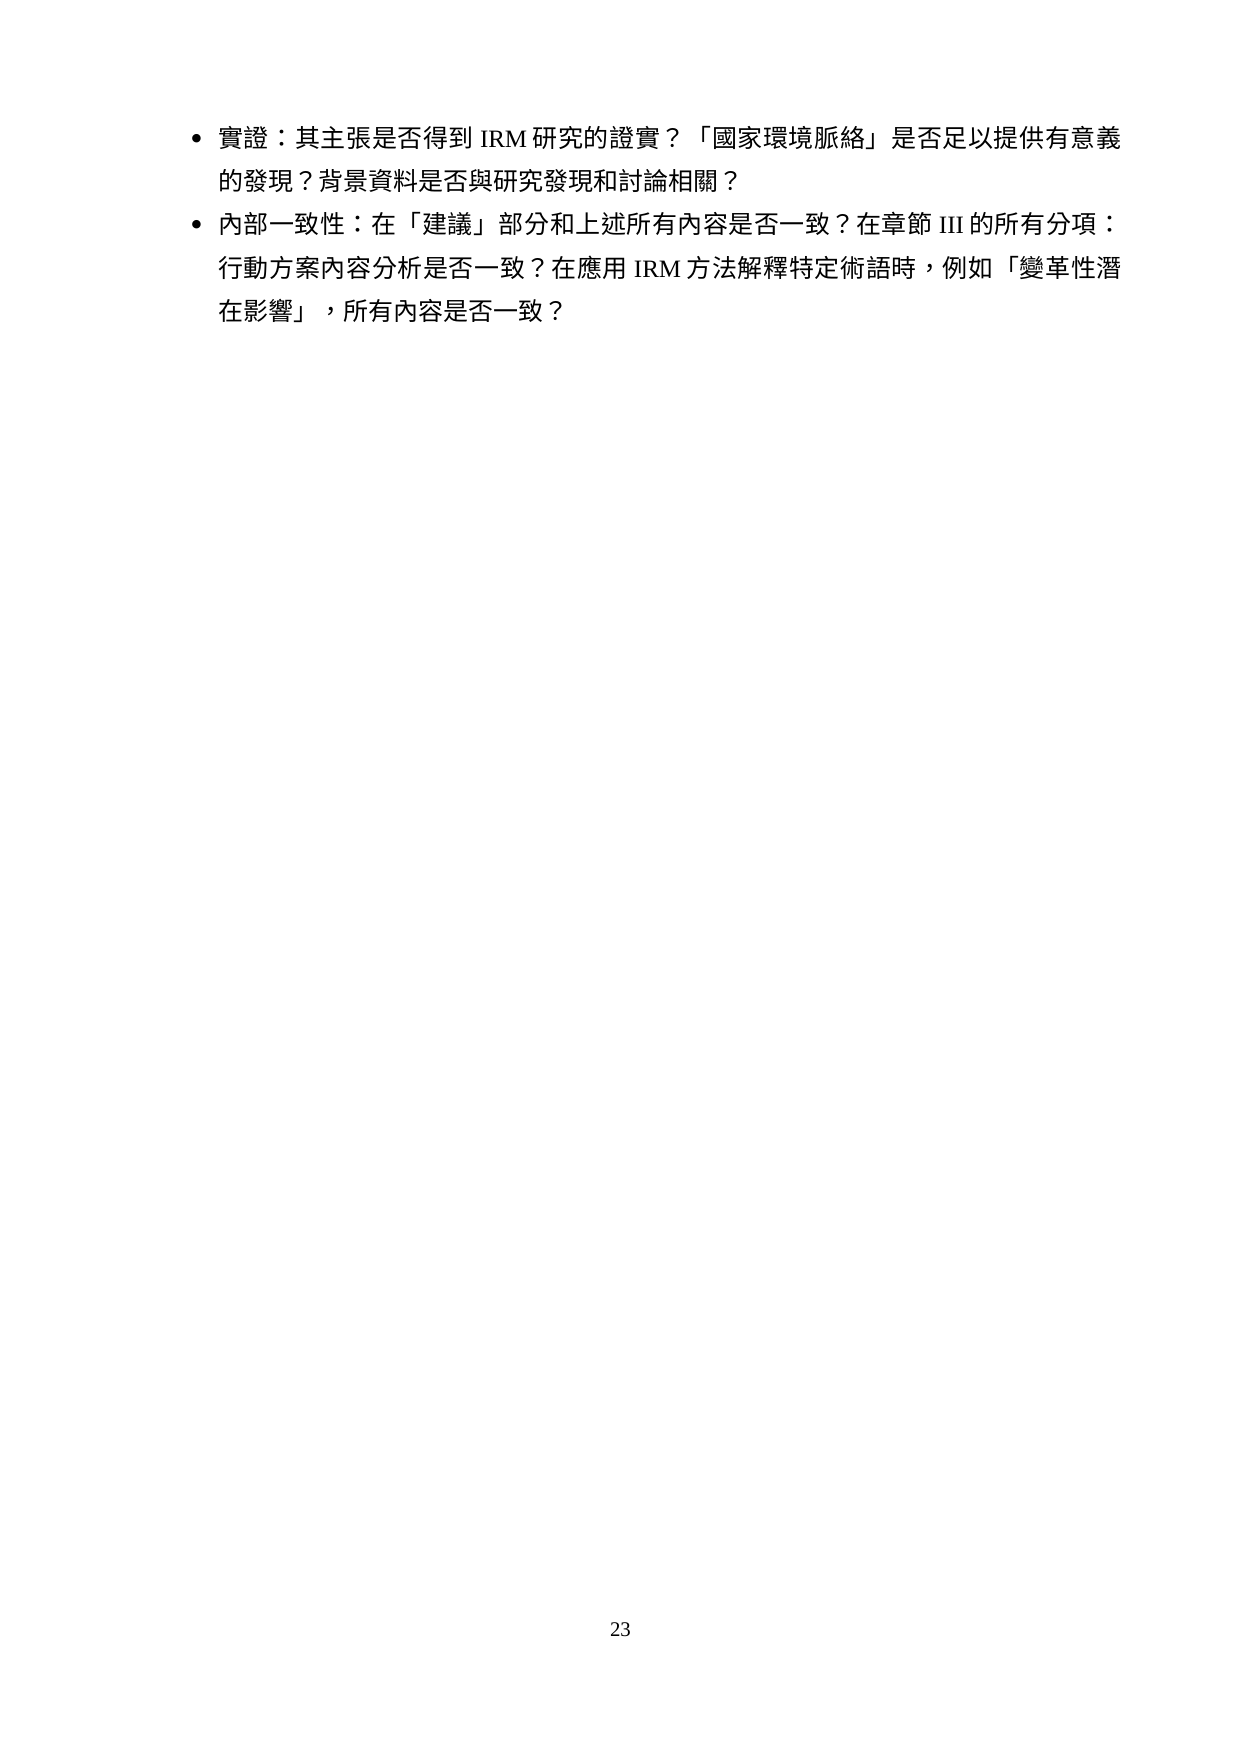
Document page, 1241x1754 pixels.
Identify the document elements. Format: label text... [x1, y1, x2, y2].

list 實證：其主張是否得到IRM研究的證實？「國家環境脈絡」是否足以提供有意義的發現？背景資料是否與研究發現和討論相關？ [192, 118, 1122, 198]
list 內部一致性：在「建議」部分和上述所有內容是否一致？在章節III的所有分項：行動方案內容分析是否一致？在應用IRM方法解釋特定術語時，例如「變革性潛在影響」，所有內容是否一致？ [192, 205, 1122, 328]
